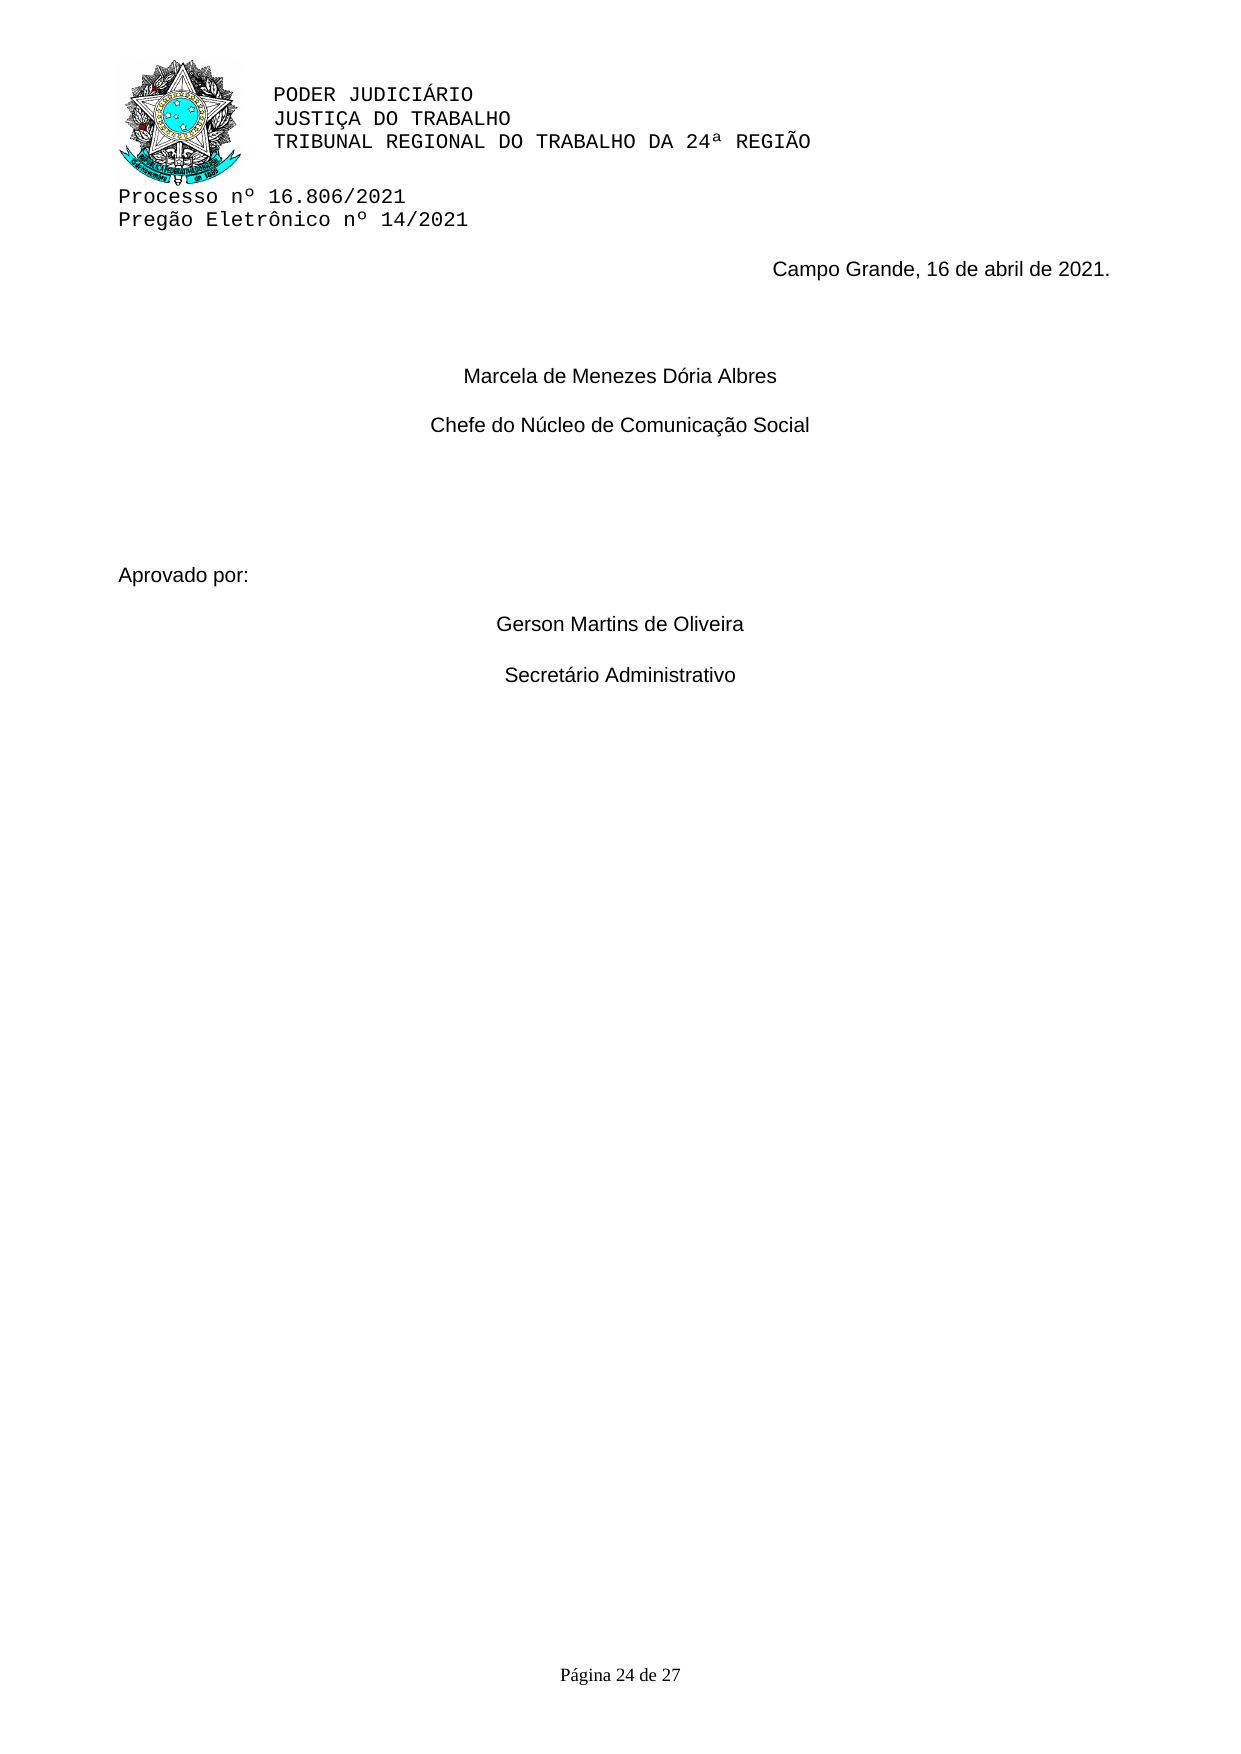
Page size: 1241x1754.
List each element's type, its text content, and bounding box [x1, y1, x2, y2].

text Marcela de Menezes Dória Albres [118, 364, 1122, 388]
text Campo Grande, 16 de abril de 2021. [162, 257, 1110, 281]
text Gerson Martins de Oliveira [118, 612, 1122, 636]
text Chefe do Núcleo de Comunicação Social [118, 413, 1122, 437]
text Aprovado por: [118, 566, 1122, 587]
text Secretário Administrativo [118, 661, 1122, 688]
picture [118, 59, 243, 186]
